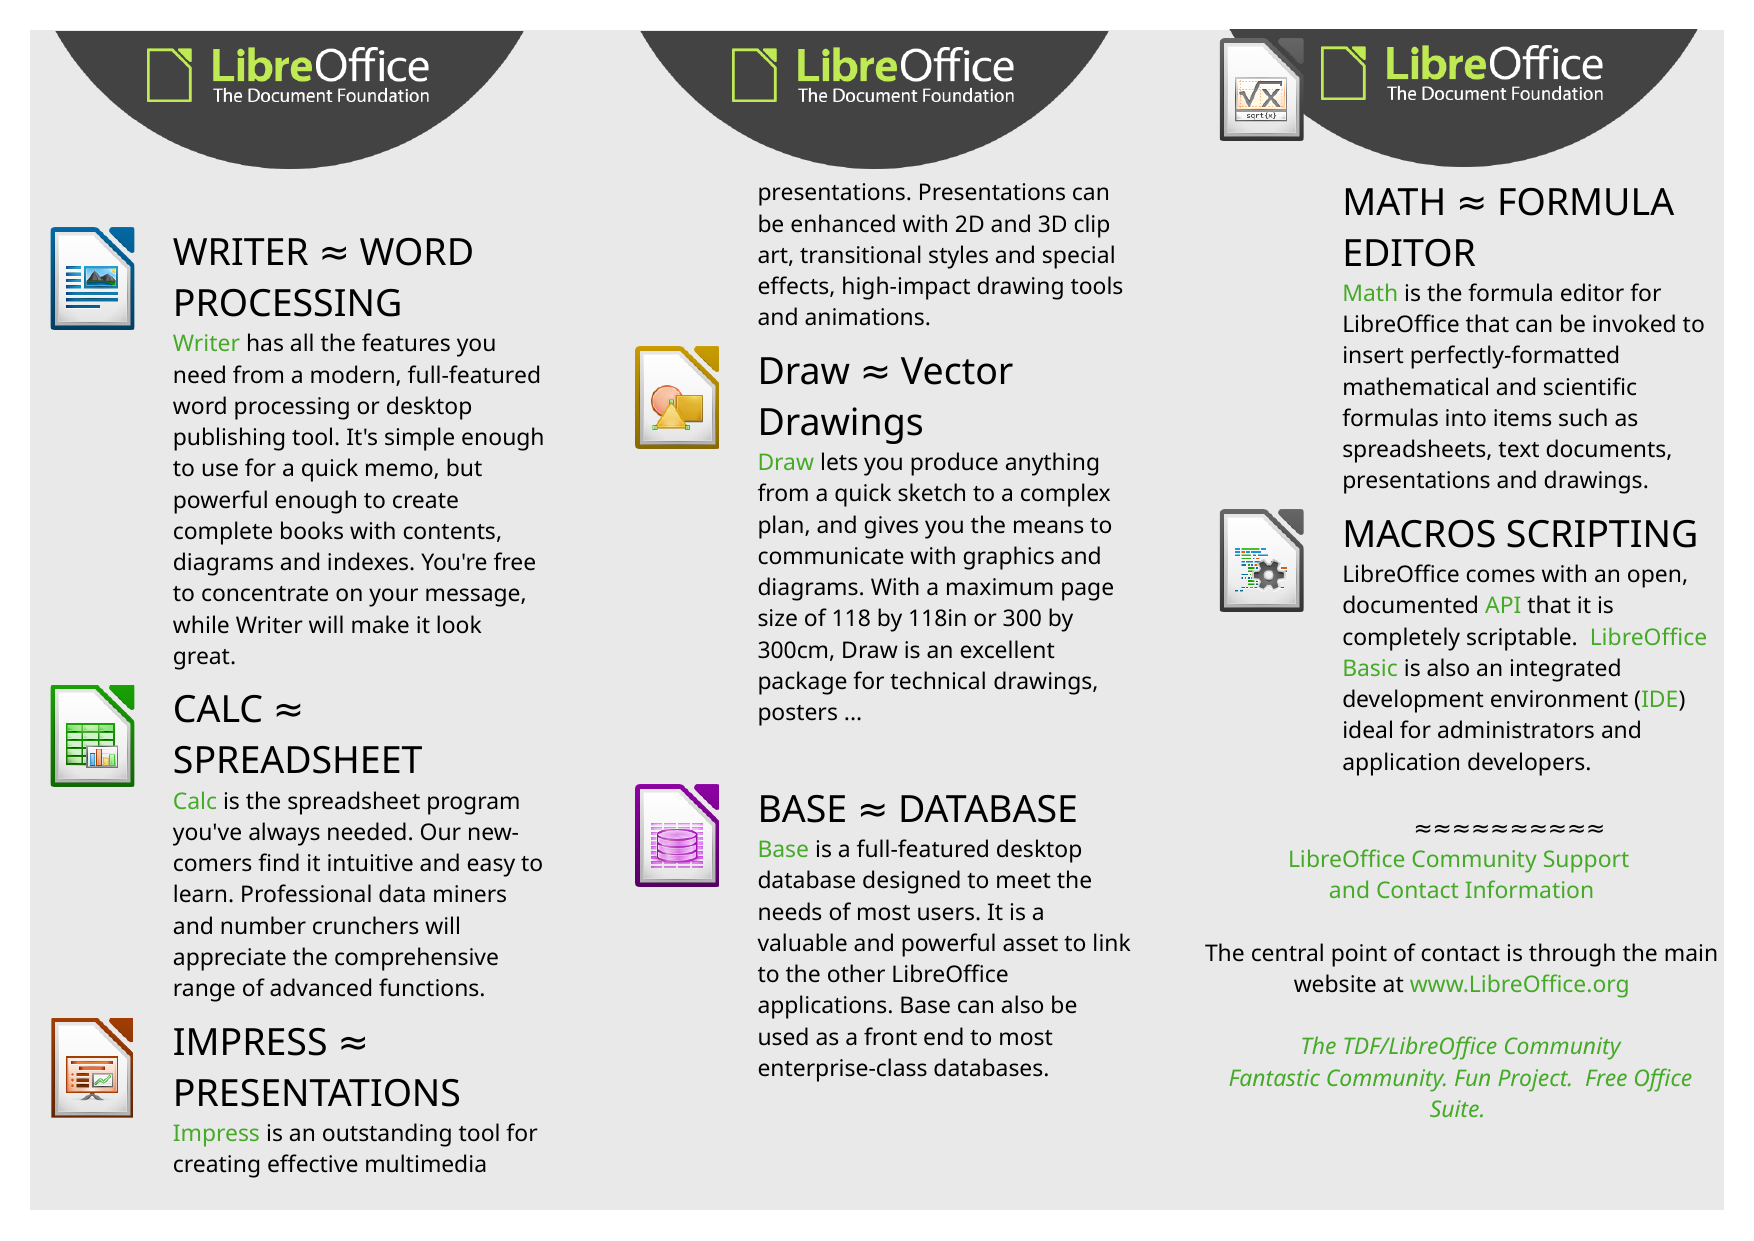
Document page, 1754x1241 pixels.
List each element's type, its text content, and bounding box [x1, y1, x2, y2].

table_cell MATH ≈ FORMULA EDITOR Math is the formula editor for LibreOffice that can be invoked to insert perfectly-formatted mathematical and scientific formulas into items such as spreadsheets, text documents, presentations and drawings. [1336, 30, 1724, 501]
picture [73, 1039, 135, 1120]
table_cell [615, 338, 752, 448]
table_cell presentations. Presentations can be enhanced with 2D and 3D clip art, transitional styles and special effects, high-impact drawing tools and animations. [752, 30, 1139, 338]
table_cell [30, 1009, 167, 1193]
table_header [615, 776, 752, 1089]
text LibreOffice Community Support and Contact Information [1199, 843, 1724, 905]
picture [50, 227, 135, 330]
text ≈≈≈≈≈≈≈≈≈≈ [1199, 811, 1724, 843]
table_cell [615, 30, 752, 338]
table_cell MACROS SCRIPTING LibreOffice comes with an open, documented API that it is completely scriptable. LibreOffice Basic is also an integrated development environment (IDE) ideal for administrators and application developers. [1336, 501, 1724, 783]
table_cell [615, 449, 752, 733]
table_cell CALC ≈ SPREADSHEET Calc is the spreadsheet program you've always needed. Our new-comers find it intuitive and easy to learn. Professional data miners and number crunchers will appreciate the comprehensive range of advanced functions. [167, 677, 554, 1009]
picture [635, 784, 719, 887]
picture [638, 31, 1113, 177]
table_cell Draw ≈ Vector Drawings Draw lets you produce anything from a quick sketch to a complex plan, and gives you the means to communicate with graphics and diagrams. With a maximum page size of 118 by 118in or 300 by 300cm, Draw is an excellent package for technical drawings, posters ... [752, 338, 1139, 733]
picture [1219, 509, 1304, 612]
picture [1219, 29, 1702, 175]
table_cell [30, 677, 167, 1009]
table_cell [1199, 501, 1336, 509]
table_header [30, 330, 167, 677]
table_header [30, 220, 167, 329]
table_header WRITER ≈ WORD PROCESSING Writer has all the features you need from a modern, full-featured word processing or desktop publishing tool. It's simple enough to use for a quick memo, but powerful enough to create complete books with contents, diagrams and indexes. You're free to concentrate on your message, while Writer will make it look great. [167, 220, 554, 677]
picture [53, 31, 528, 177]
table_cell IMPRESS ≈ PRESENTATIONS Impress is an outstanding tool for creating effective multimedia [167, 1009, 554, 1193]
table_cell [1199, 30, 1336, 501]
table_header BASE ≈ DATABASE Base is a full-featured desktop database designed to meet the needs of most users. It is a valuable and powerful asset to link to the other LibreOffice applications. Base can also be used as a front end to most enterprise-class databases. [752, 776, 1139, 1089]
picture [635, 346, 719, 449]
picture [50, 685, 135, 787]
text The central point of contact is through the main website at www.LibreOffice.org The TDF/LibreOffice Community Fantastic Community. Fun Project. Free Office Suite. [1199, 936, 1724, 1124]
table_cell [1199, 510, 1336, 783]
